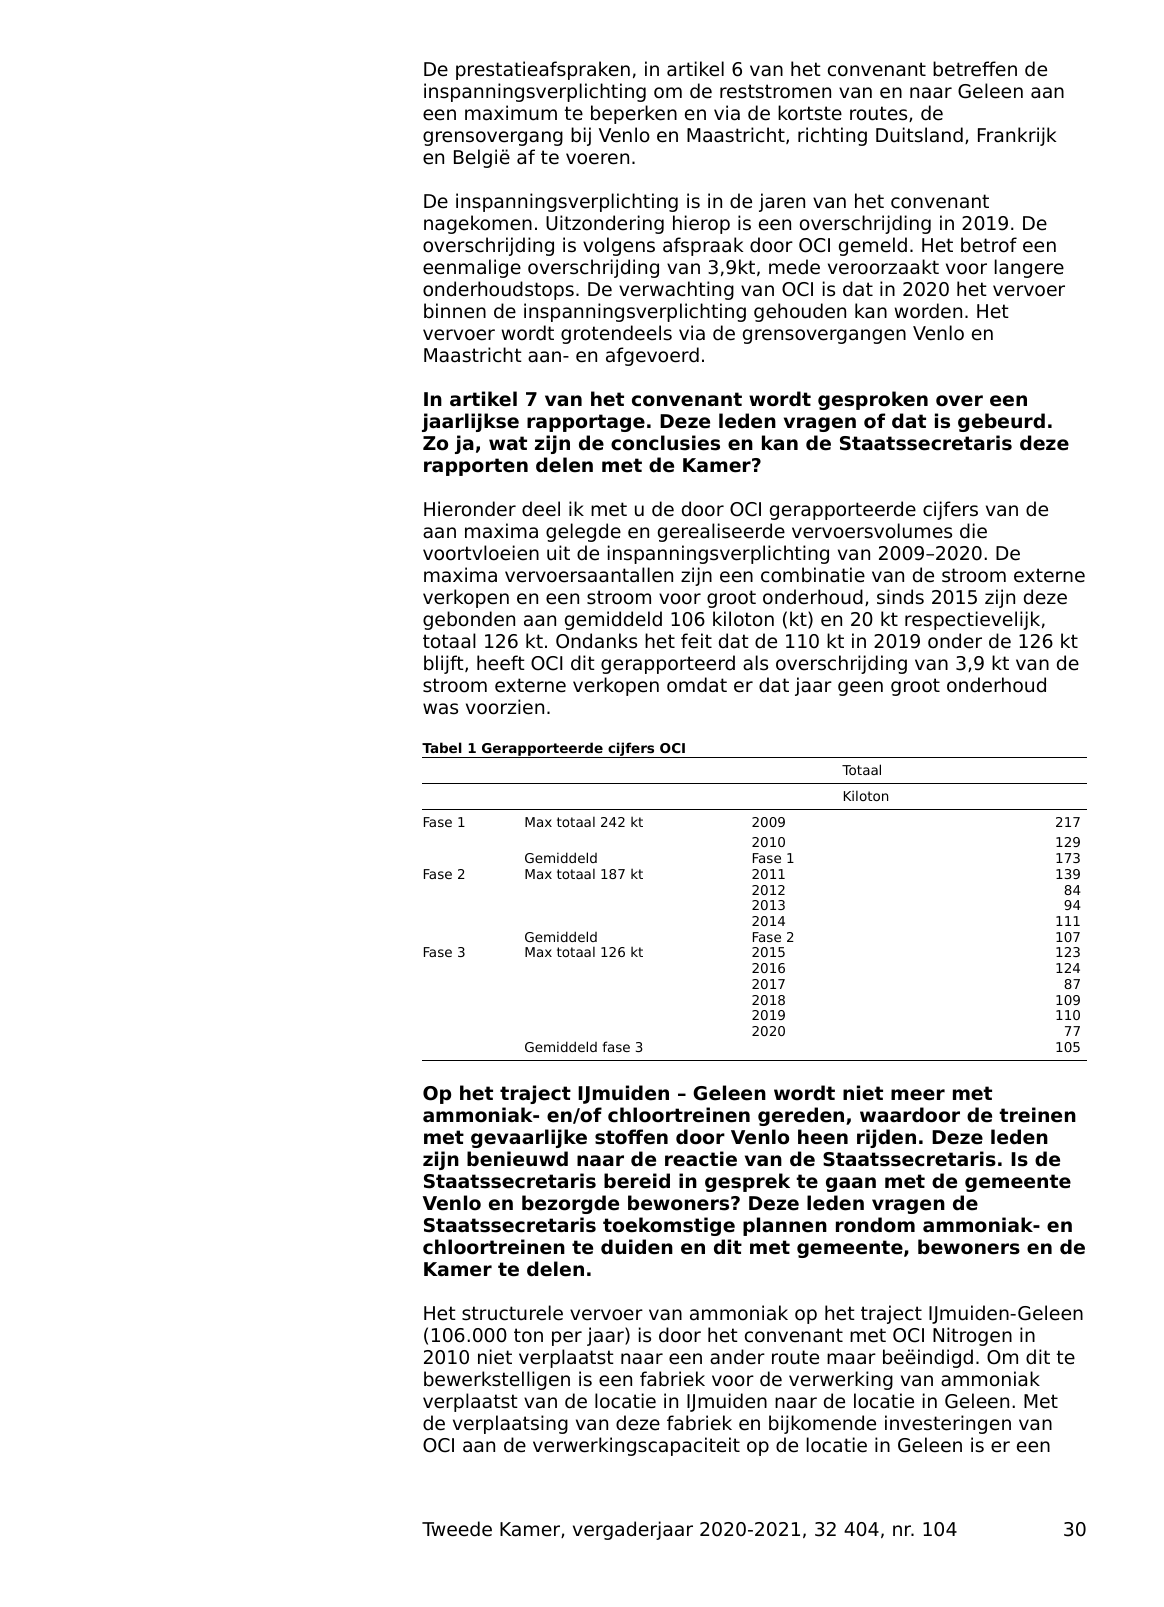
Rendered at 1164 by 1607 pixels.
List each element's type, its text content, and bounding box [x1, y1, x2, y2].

table_cell [518, 830, 746, 851]
table_cell 2009 [746, 810, 836, 830]
table_cell Fase 1 [422, 810, 518, 851]
table_cell 2020 [746, 1024, 836, 1039]
table_cell 123 [836, 945, 1087, 961]
table_cell 2018 [746, 993, 836, 1008]
table_cell 2016 [746, 961, 836, 977]
table_cell 111 [836, 914, 1087, 929]
table_cell 124 [836, 961, 1087, 977]
table_cell 2010 [746, 830, 836, 851]
text Het structurele vervoer van ammoniak op het traject IJmuiden-Geleen (106.000 ton per jaar) is door het convenant met OCI Nitrogen in 2010 niet verplaatst naar een ander route maar beëindigd. Om dit te bewerkstelligen is een fabriek voor de verwerking van ammoniak verplaatst van de locatie in IJmuiden naar de locatie in Geleen. Met de verplaatsing van deze fabriek en bijkomende investeringen van OCI aan de verwerkingscapaciteit op de locatie in Geleen is er een [422, 1303, 1087, 1457]
table_cell Fase 2 [746, 930, 836, 945]
table_cell Gemiddeld [518, 851, 746, 867]
table_cell [518, 898, 746, 914]
table_cell 107 [836, 930, 1087, 945]
table_cell [518, 914, 746, 929]
table_header Tabel 1 Gerapporteerde cijfers OCI [422, 741, 1087, 757]
table_cell Max totaal 126 kt [518, 945, 746, 961]
table_cell Max totaal 187 kt [518, 867, 746, 882]
table_cell Max totaal 242 kt [518, 810, 746, 830]
text Op het traject IJmuiden – Geleen wordt niet meer met ammoniak- en/of chloortreinen gereden, waardoor de treinen met gevaarlijke stoffen door Venlo heen rijden. Deze leden zijn benieuwd naar de reactie van de Staatssecretaris. Is de Staatssecretaris bereid in gesprek te gaan met de gemeente Venlo en bezorgde bewoners? Deze leden vragen de Staatssecretaris toekomstige plannen rondom ammoniak- en chloortreinen te duiden en dit met gemeente, bewoners en de Kamer te delen. [422, 1083, 1087, 1281]
table_cell [518, 882, 746, 898]
table_cell [518, 1008, 746, 1024]
table_cell 139 [836, 867, 1087, 882]
text De inspanningsverplichting is in de jaren van het convenant nagekomen. Uitzondering hierop is een overschrijding in 2019. De overschrijding is volgens afspraak door OCI gemeld. Het betrof een eenmalige overschrijding van 3,9kt, mede veroorzaakt voor langere onderhoudstops. De verwachting van OCI is dat in 2020 het vervoer binnen de inspanningsverplichting gehouden kan worden. Het vervoer wordt grotendeels via de grensovergangen Venlo en Maastricht aan- en afgevoerd. [422, 191, 1087, 367]
table_cell [422, 930, 518, 945]
table_cell Fase 3 [422, 945, 518, 1024]
table_cell 94 [836, 898, 1087, 914]
table_cell [518, 993, 746, 1008]
table_cell 105 [890, 1040, 1087, 1060]
table_cell [518, 758, 746, 783]
table_cell Gemiddeld [518, 930, 746, 945]
table_cell 173 [836, 851, 1087, 867]
table_cell 77 [836, 1024, 1087, 1039]
table_cell [518, 961, 746, 977]
text In artikel 7 van het convenant wordt gesproken over een jaarlijkse rapportage. Deze leden vragen of dat is gebeurd. Zo ja, wat zijn de conclusies en kan de Staatssecretaris deze rapporten delen met de Kamer? [422, 389, 1087, 477]
table_cell 109 [836, 993, 1087, 1008]
table_cell 2015 [746, 945, 836, 961]
table_cell 2017 [746, 977, 836, 992]
table_cell [422, 1040, 518, 1060]
table_cell [518, 784, 746, 809]
table_cell 84 [836, 882, 1087, 898]
table_cell [518, 1024, 746, 1039]
table_cell 2011 [746, 867, 836, 882]
table_cell Kiloton [836, 784, 1087, 809]
table_cell 129 [836, 830, 1087, 851]
table_cell [518, 977, 746, 992]
text Hieronder deel ik met u de door OCI gerapporteerde cijfers van de aan maxima gelegde en gerealiseerde vervoersvolumes die voortvloeien uit de inspanningsverplichting van 2009–2020. De maxima vervoersaantallen zijn een combinatie van de stroom externe verkopen en een stroom voor groot onderhoud, sinds 2015 zijn deze gebonden aan gemiddeld 106 kiloton (kt) en 20 kt respectievelijk, totaal 126 kt. Ondanks het feit dat de 110 kt in 2019 onder de 126 kt blijft, heeft OCI dit gerapporteerd als overschrijding van 3,9 kt van de stroom externe verkopen omdat er dat jaar geen groot onderhoud was voorzien. [422, 499, 1087, 719]
table_cell Fase 2 [422, 867, 518, 929]
table_cell [746, 784, 836, 809]
table_cell Totaal [836, 758, 1087, 783]
table_cell [746, 758, 836, 783]
table_cell Fase 1 [746, 851, 836, 867]
table_cell 2019 [746, 1008, 836, 1024]
text De prestatieafspraken, in artikel 6 van het convenant betreffen de inspanningsverplichting om de reststromen van en naar Geleen aan een maximum te beperken en via de kortste routes, de grensovergang bij Venlo en Maastricht, richting Duitsland, Frankrijk en België af te voeren. [422, 59, 1087, 169]
table_cell 217 [836, 810, 1087, 830]
table_cell 110 [836, 1008, 1087, 1024]
table_cell [422, 784, 518, 809]
table_cell Gemiddeld fase 3 [518, 1040, 889, 1060]
table_cell 87 [836, 977, 1087, 992]
table_cell 2012 [746, 882, 836, 898]
table_cell 2013 [746, 898, 836, 914]
table_cell 2014 [746, 914, 836, 929]
table_cell [422, 851, 518, 867]
table_cell [422, 758, 518, 783]
table_cell [422, 1024, 518, 1039]
